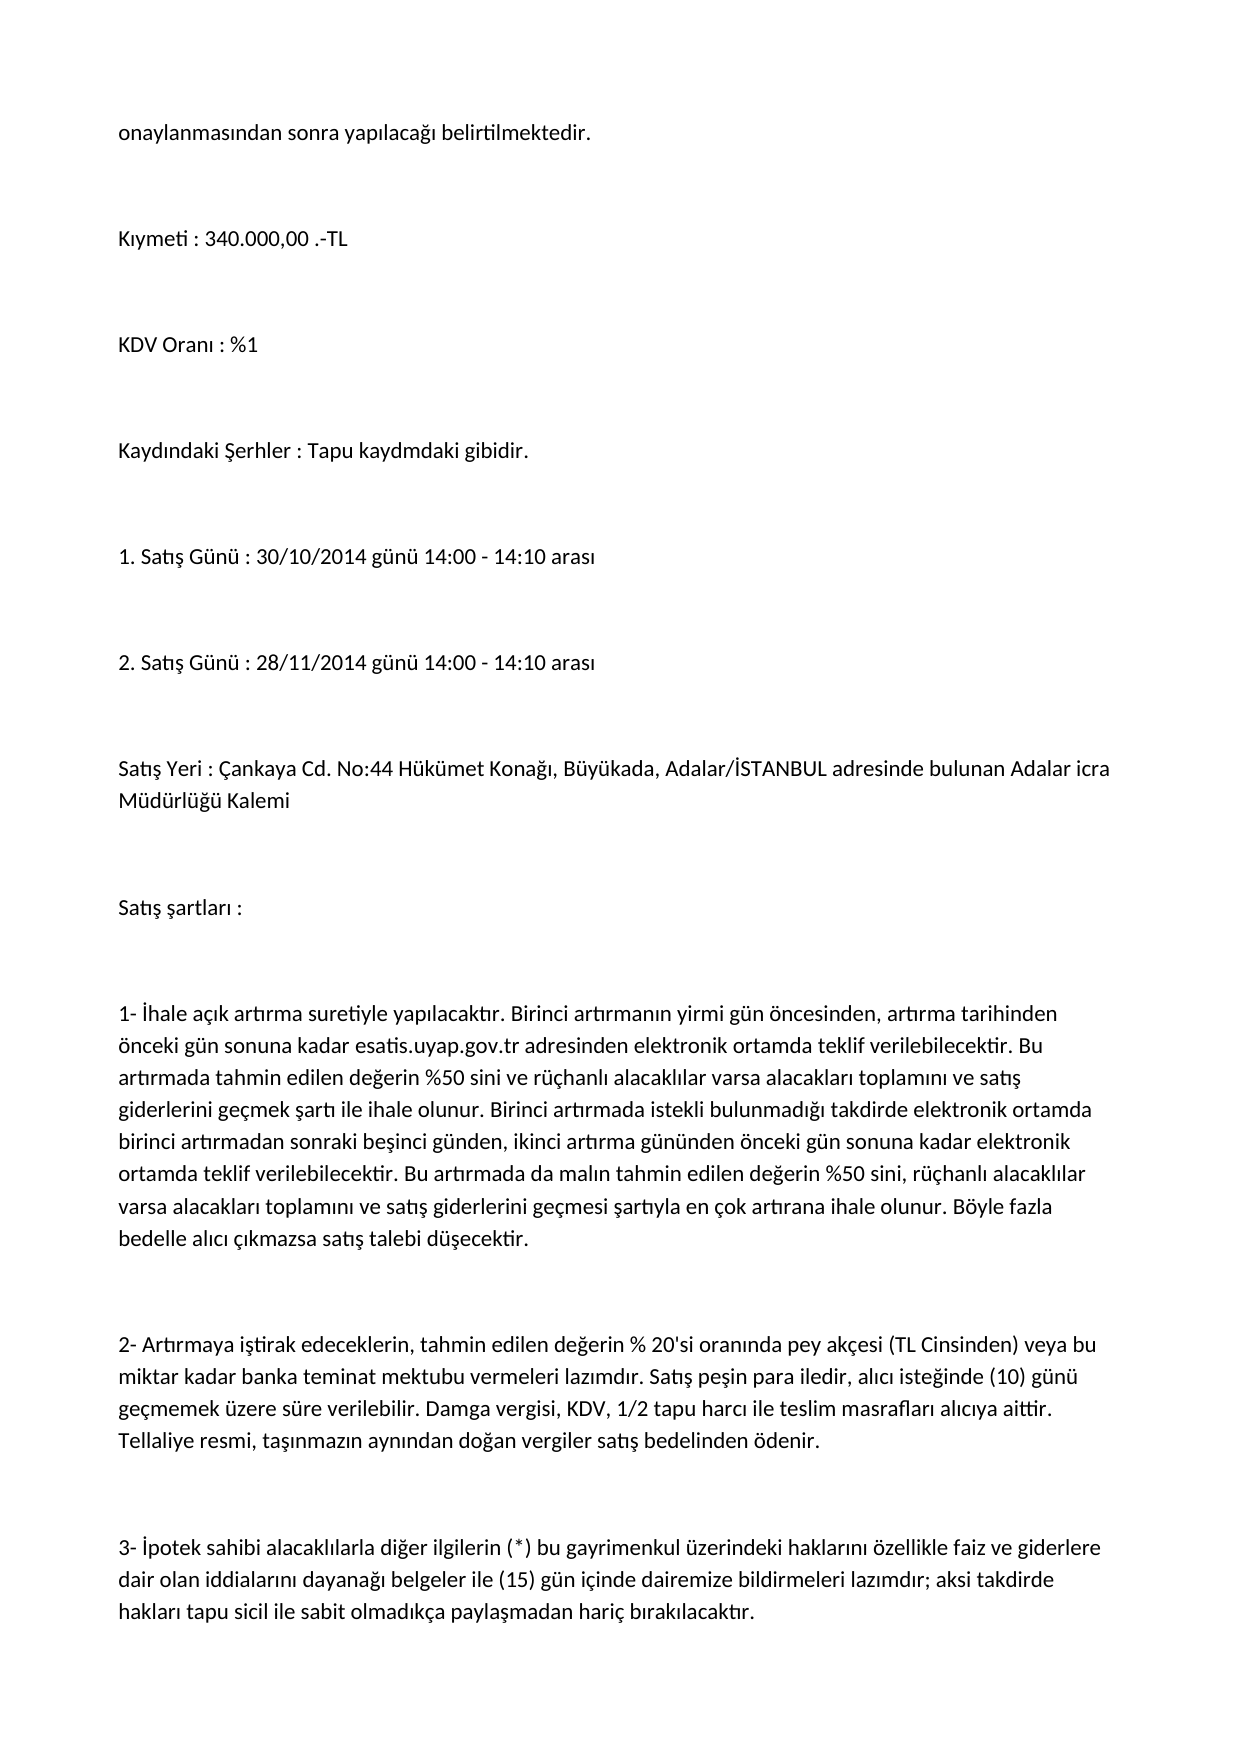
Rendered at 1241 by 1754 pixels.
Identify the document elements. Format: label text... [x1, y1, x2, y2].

text 2. Satış Günü : 28/11/2014 günü 14:00 - 14:10 arası [118, 648, 1122, 676]
text Kaydındaki Şerhler : Tapu kaydmdaki gibidir. [118, 436, 1122, 464]
text Satış şartları : [118, 893, 1122, 921]
text Satış Yeri : Çankaya Cd. No:44 Hükümet Konağı, Büyükada, Adalar/İSTANBUL adresinde bulunan Adalar icra Müdürlüğü Kalemi [118, 754, 1122, 814]
text 3- İpotek sahibi alacaklılarla diğer ilgilerin (*) bu gayrimenkul üzerindeki haklarını özellikle faiz ve giderlere dair olan iddialarını dayanağı belgeler ile (15) gün içinde dairemize bildirmeleri lazımdır; aksi takdirde hakları tapu sicil ile sabit olmadıkça paylaşmadan hariç bırakılacaktır. [118, 1533, 1122, 1625]
text onaylanmasından sonra yapılacağı belirtilmektedir. [118, 118, 1122, 146]
text KDV Oranı : %1 [118, 330, 1122, 358]
text 1- İhale açık artırma suretiyle yapılacaktır. Birinci artırmanın yirmi gün öncesinden, artırma tarihinden önceki gün sonuna kadar esatis.uyap.gov.tr adresinden elektronik ortamda teklif verilebilecektir. Bu artırmada tahmin edilen değerin %50 sini ve rüçhanlı alacaklılar varsa alacakları toplamını ve satış giderlerini geçmek şartı ile ihale olunur. Birinci artırmada istekli bulunmadığı takdirde elektronik ortamda birinci artırmadan sonraki beşinci günden, ikinci artırma gününden önceki gün sonuna kadar elektronik ortamda teklif verilebilecektir. Bu artırmada da malın tahmin edilen değerin %50 sini, rüçhanlı alacaklılar varsa alacakları toplamını ve satış giderlerini geçmesi şartıyla en çok artırana ihale olunur. Böyle fazla bedelle alıcı çıkmazsa satış talebi düşecektir. [118, 999, 1122, 1252]
text 1. Satış Günü : 30/10/2014 günü 14:00 - 14:10 arası [118, 542, 1122, 570]
text 2- Artırmaya iştirak edeceklerin, tahmin edilen değerin % 20'si oranında pey akçesi (TL Cinsinden) veya bu miktar kadar banka teminat mektubu vermeleri lazımdır. Satış peşin para iledir, alıcı isteğinde (10) günü geçmemek üzere süre verilebilir. Damga vergisi, KDV, 1/2 tapu harcı ile teslim masrafları alıcıya aittir. Tellaliye resmi, taşınmazın aynından doğan vergiler satış bedelinden ödenir. [118, 1330, 1122, 1454]
text Kıymeti : 340.000,00 .-TL [118, 224, 1122, 252]
